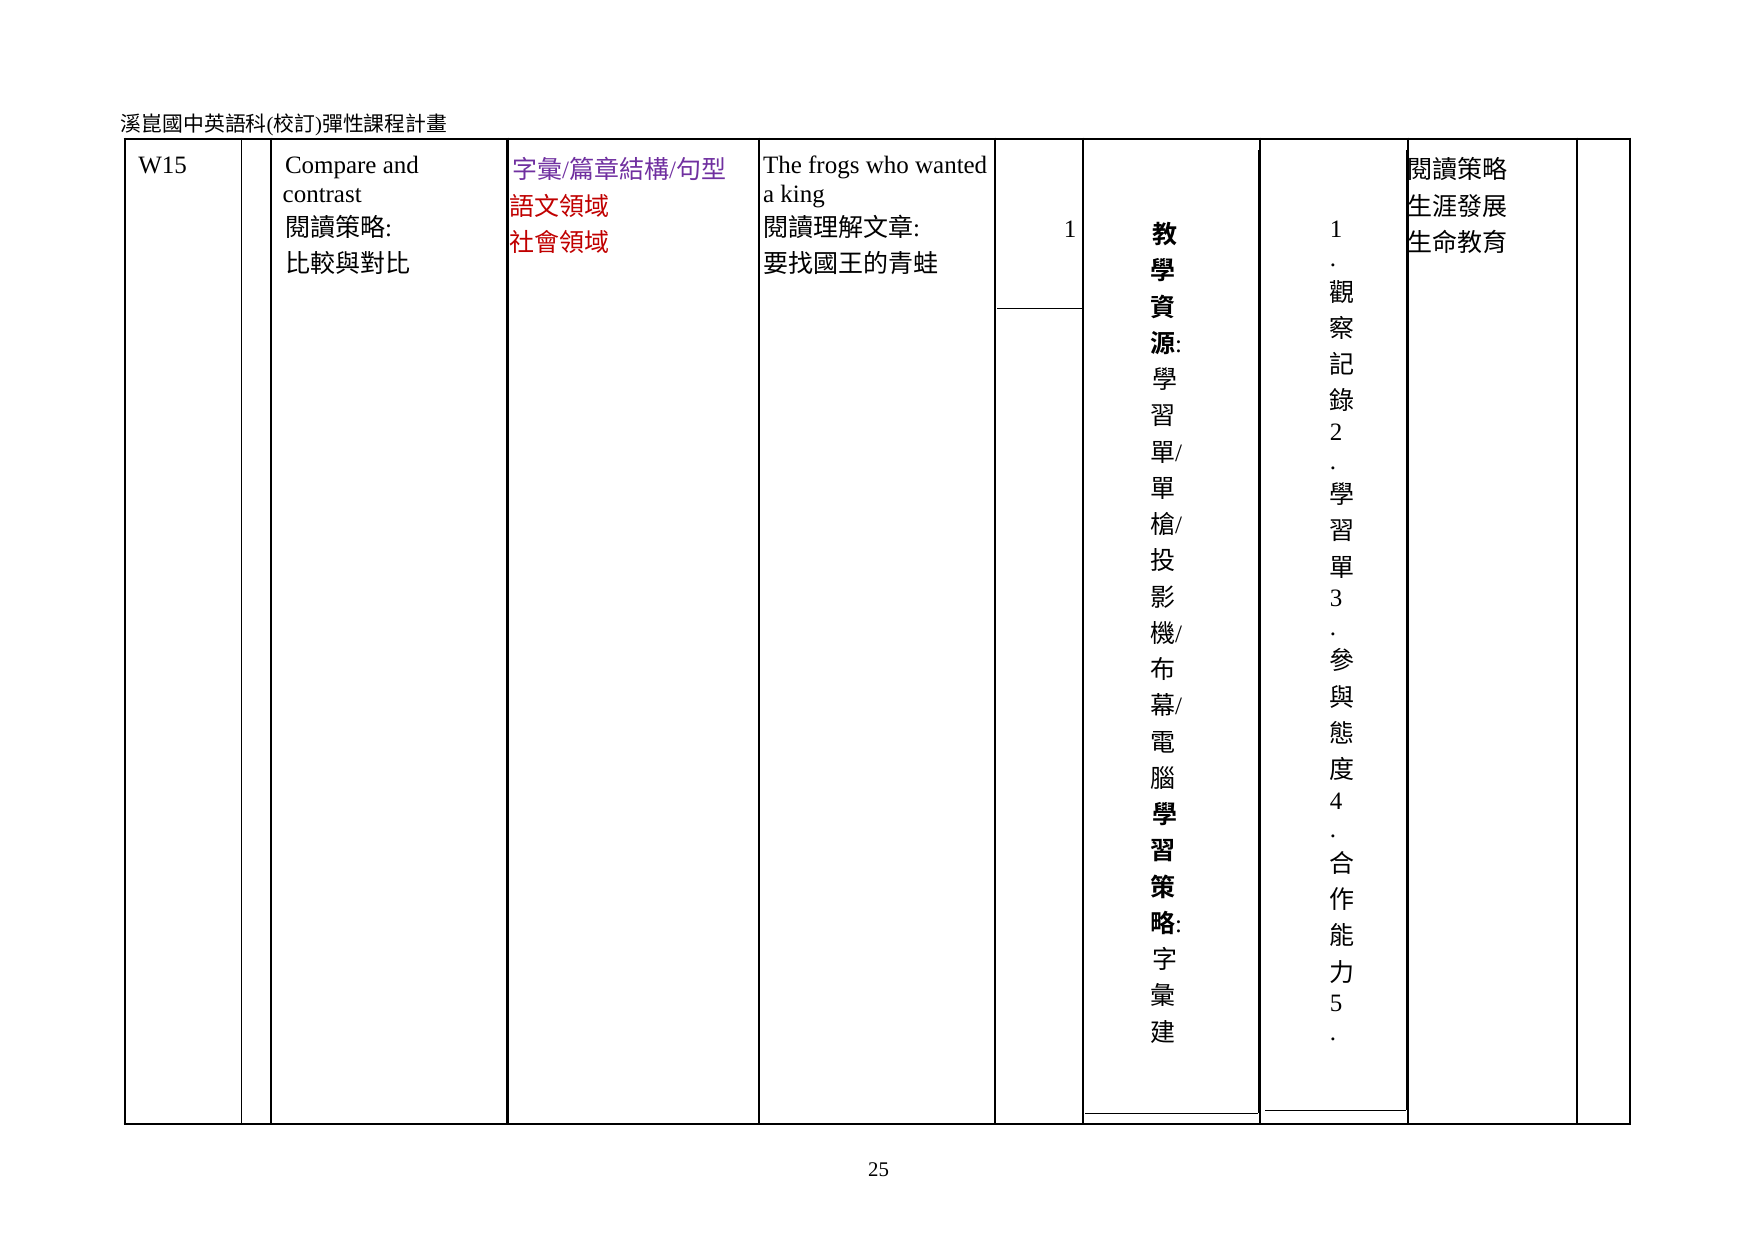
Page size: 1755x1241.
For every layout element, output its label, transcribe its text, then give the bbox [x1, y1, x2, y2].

table_cell 1 [996, 140, 1082, 1123]
table_cell 教學資源: 學習單/單槍/投影機/布幕/電腦 學習策略: 字彙建 [1084, 140, 1259, 1123]
table_cell The frogs who wanted a king 閱讀理解文章: 要找國王的青蛙 [760, 140, 994, 1123]
table_cell W15 [126, 140, 241, 1123]
table_cell [1578, 140, 1629, 1123]
table_cell Compare and contrast 閱讀策略: 比較與對比 [272, 140, 506, 1123]
table_cell 字彙/篇章結構/句型 語文領域 社會領域 [509, 140, 758, 1123]
table_cell 1.觀察記錄 2.學習單 3.參與態度 4.合作能力 5. [1261, 140, 1407, 1123]
table_cell [242, 140, 270, 1123]
table_cell 閱讀策略 生涯發展 生命教育 [1409, 140, 1576, 1123]
